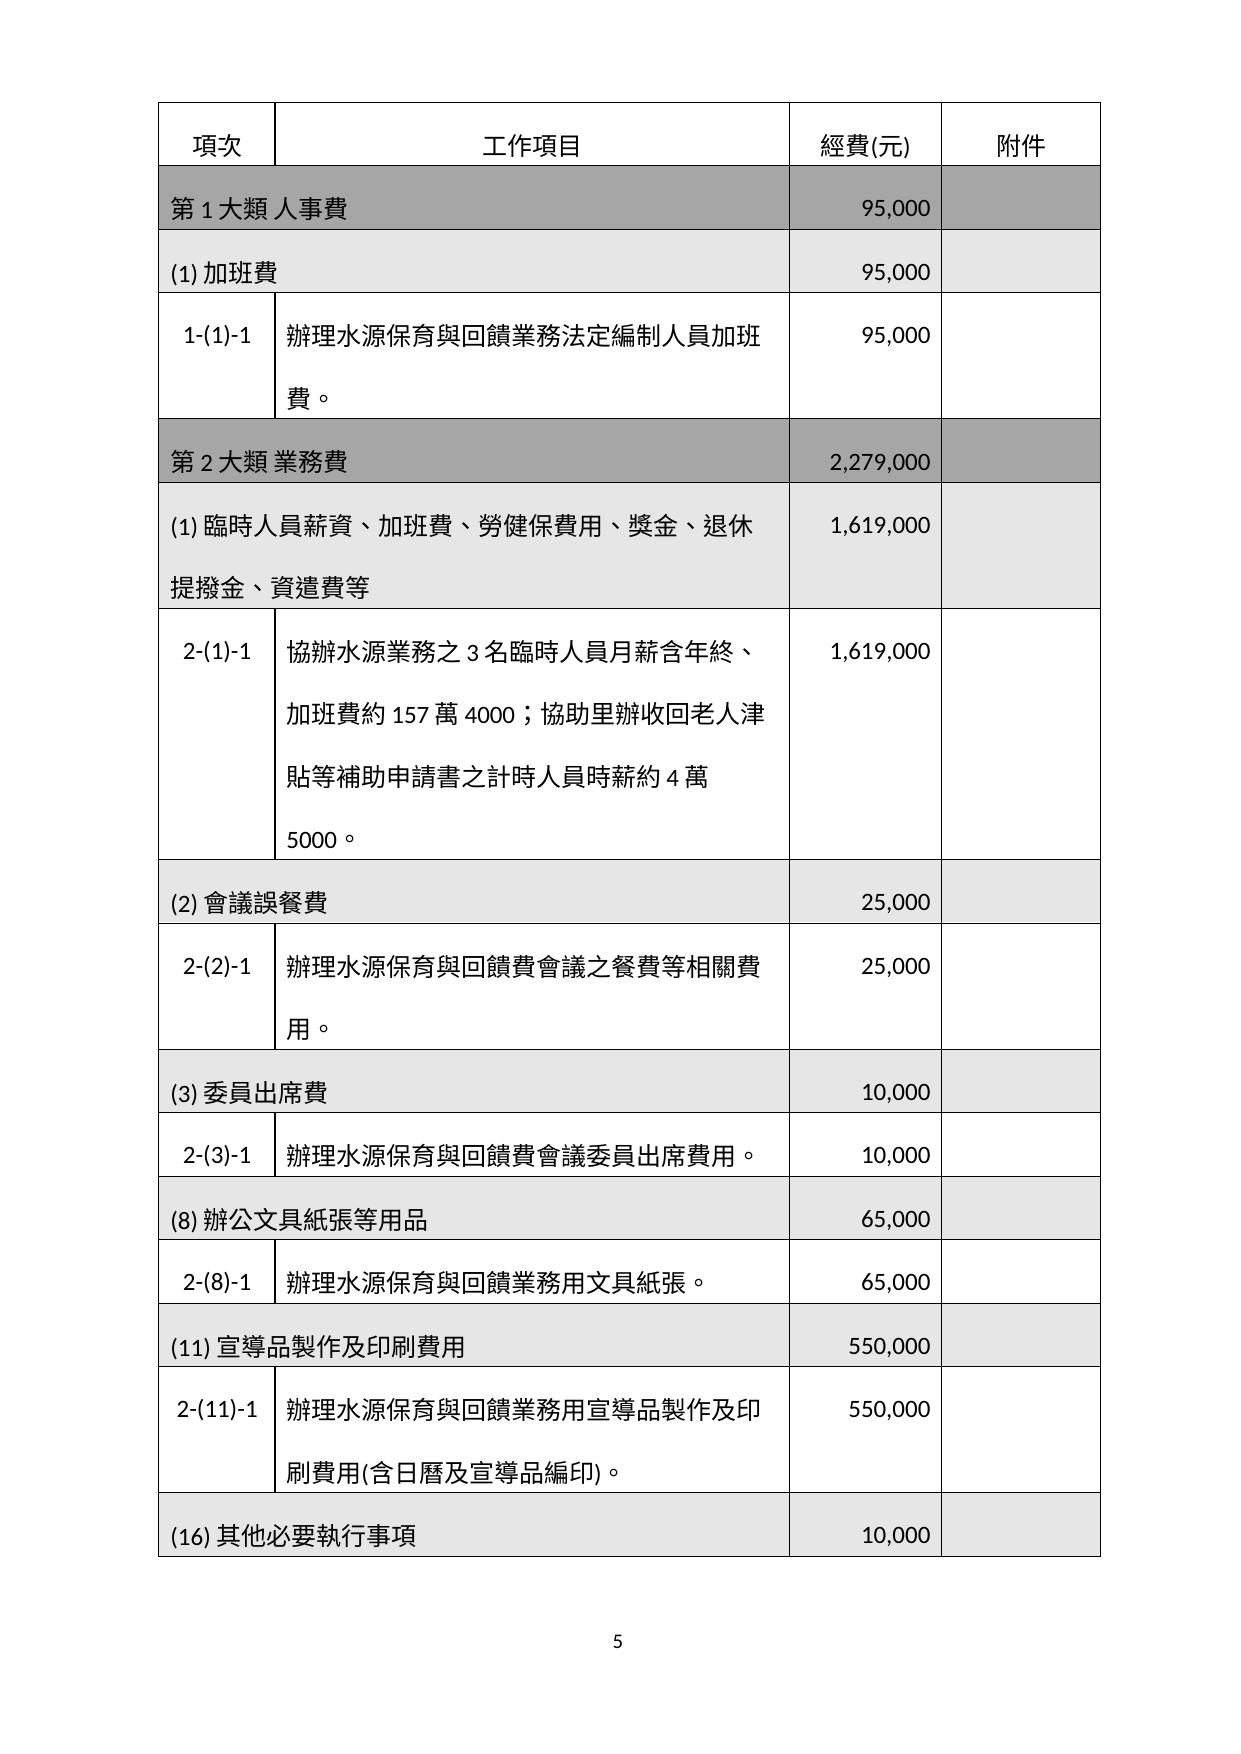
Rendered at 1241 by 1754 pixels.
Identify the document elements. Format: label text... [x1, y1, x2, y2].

table_cell [942, 483, 1100, 608]
table_cell 10,000 [790, 1050, 941, 1112]
table_cell [942, 419, 1100, 482]
table_header 經費(元) [790, 103, 941, 165]
table_cell 65,000 [790, 1177, 941, 1239]
table_cell 95,000 [790, 293, 941, 418]
table_cell (8) 辦公文具紙張等用品 [159, 1177, 789, 1239]
table_header 工作項目 [276, 103, 789, 165]
table_cell (2) 會議誤餐費 [159, 860, 789, 922]
table_cell [942, 166, 1100, 229]
table_cell 2-(11)-1 [159, 1367, 274, 1492]
table_cell 25,000 [790, 924, 941, 1048]
table_cell 2-(1)-1 [159, 609, 274, 859]
table_cell 辦理水源保育與回饋費會議之餐費等相關費用。 [276, 924, 789, 1048]
table_cell 2-(2)-1 [159, 924, 274, 1048]
table_cell (1) 臨時人員薪資、加班費、勞健保費用、獎金、退休提撥金、資遣費等 [159, 483, 789, 608]
table_cell 辦理水源保育與回饋業務法定編制人員加班費。 [276, 293, 789, 418]
table_cell 協辦水源業務之3名臨時人員月薪含年終、加班費約157萬4000；協助里辦收回老人津貼等補助申請書之計時人員時薪約4萬5000。 [276, 609, 789, 859]
table_cell [942, 860, 1100, 922]
table_cell (1) 加班費 [159, 230, 789, 292]
table_cell 1-(1)-1 [159, 293, 274, 418]
table_cell [942, 1367, 1100, 1492]
table_cell 25,000 [790, 860, 941, 922]
table_cell 95,000 [790, 166, 941, 229]
table_cell 550,000 [790, 1304, 941, 1366]
table_cell 1,619,000 [790, 483, 941, 608]
table_cell 2-(8)-1 [159, 1240, 274, 1303]
table_cell 辦理水源保育與回饋費會議委員出席費用。 [276, 1113, 789, 1176]
table_header 項次 [159, 103, 274, 165]
table_cell 2-(3)-1 [159, 1113, 274, 1176]
table_cell 10,000 [790, 1493, 941, 1556]
table_cell [942, 1240, 1100, 1303]
table_cell [942, 609, 1100, 859]
table_cell 10,000 [790, 1113, 941, 1176]
table_header 附件 [942, 103, 1100, 165]
table_cell [942, 1050, 1100, 1112]
table_cell 2,279,000 [790, 419, 941, 482]
table_cell [942, 1493, 1100, 1556]
table_cell 65,000 [790, 1240, 941, 1303]
table_cell 1,619,000 [790, 609, 941, 859]
table_cell (3) 委員出席費 [159, 1050, 789, 1112]
table_cell [942, 1177, 1100, 1239]
table_cell 第2大類 業務費 [159, 419, 789, 482]
table_cell [942, 1304, 1100, 1366]
table_cell [942, 1113, 1100, 1176]
table_cell [942, 230, 1100, 292]
table_cell 辦理水源保育與回饋業務用文具紙張。 [276, 1240, 789, 1303]
table_cell (16) 其他必要執行事項 [159, 1493, 789, 1556]
table_cell (11) 宣導品製作及印刷費用 [159, 1304, 789, 1366]
table_cell 95,000 [790, 230, 941, 292]
table_cell 第1大類 人事費 [159, 166, 789, 229]
table_cell 辦理水源保育與回饋業務用宣導品製作及印刷費用(含日曆及宣導品編印)。 [276, 1367, 789, 1492]
table_cell 550,000 [790, 1367, 941, 1492]
table_cell [942, 293, 1100, 418]
table_cell [942, 924, 1100, 1048]
